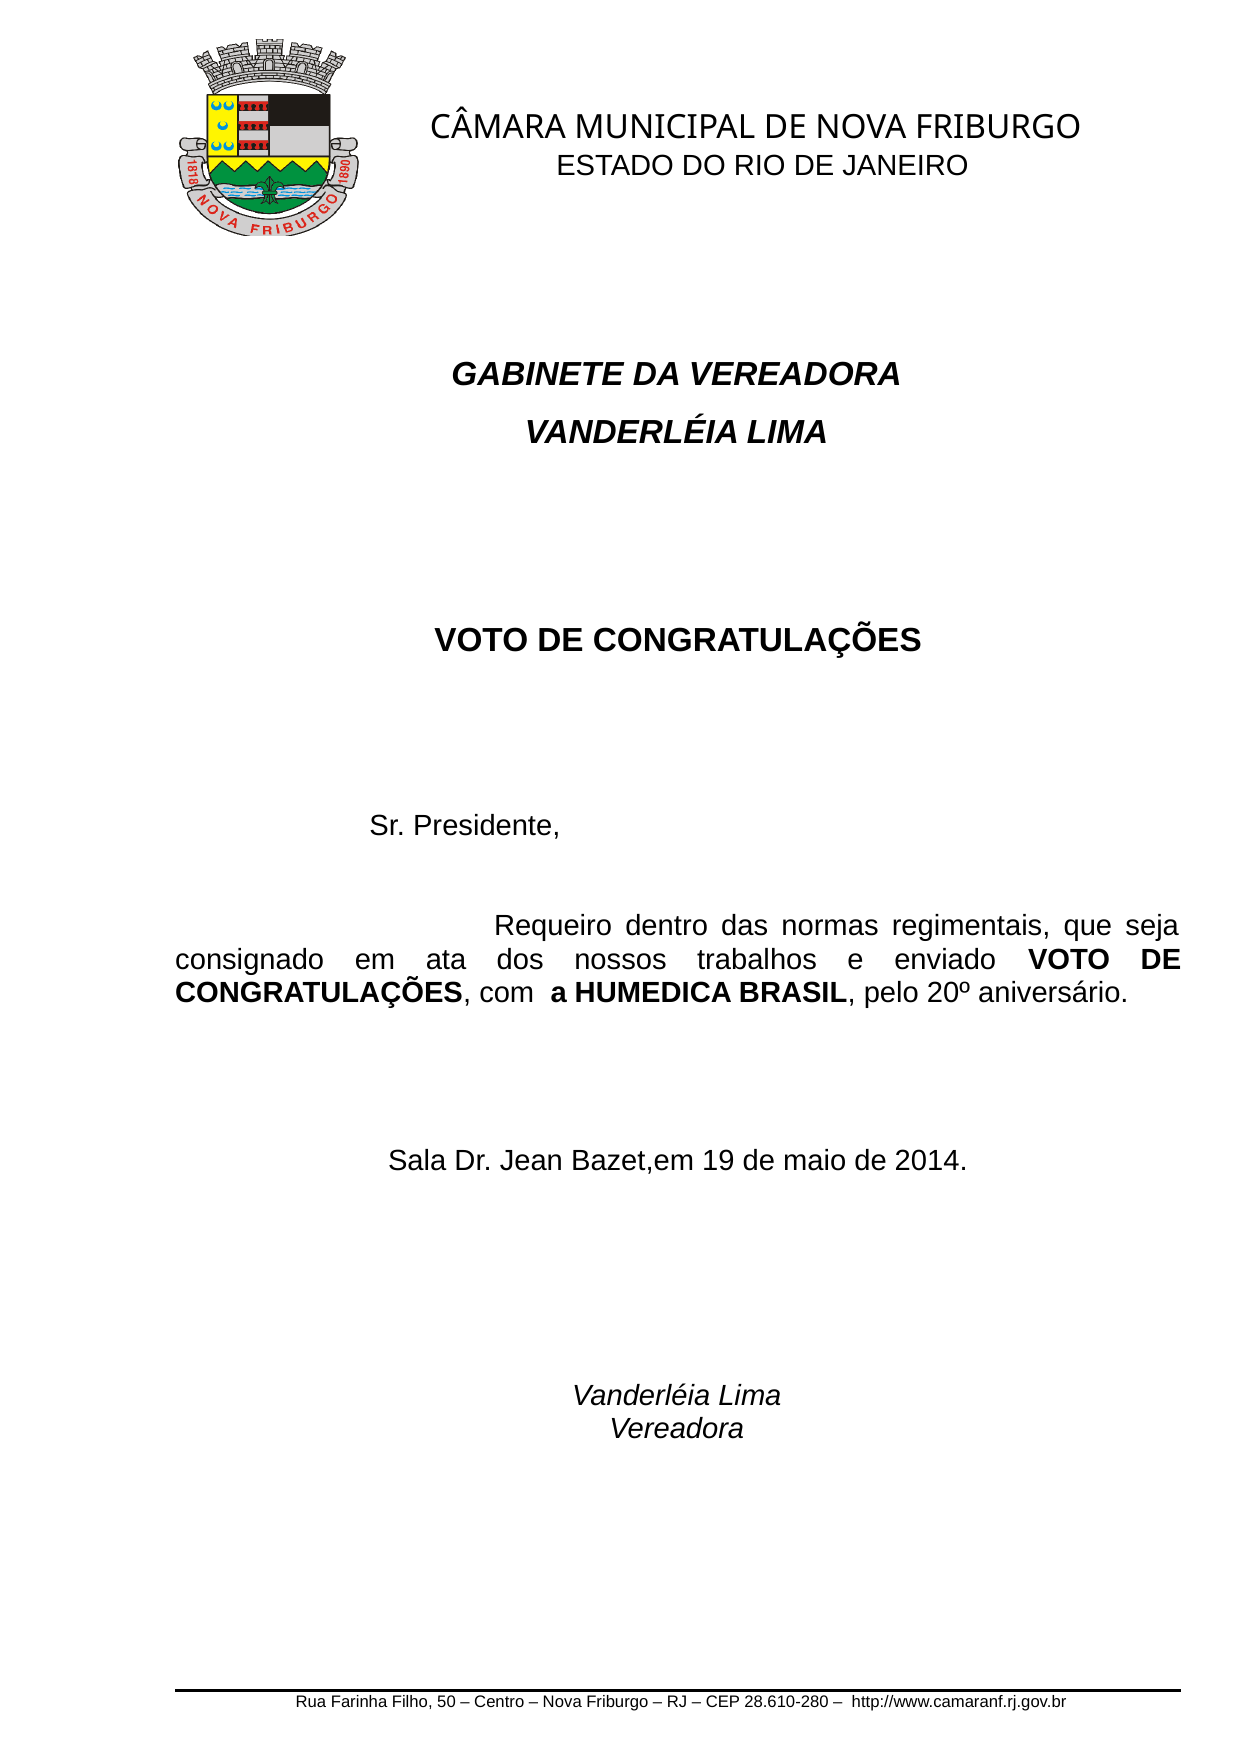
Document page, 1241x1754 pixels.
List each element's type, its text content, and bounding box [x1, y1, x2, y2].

text Vanderléia Lima [175, 1378, 1181, 1412]
text Vereadora [175, 1412, 1181, 1445]
text Sr. Presidente, [175, 808, 1181, 841]
text Requeiro dentro das normas regimentais, que seja consignado em ata dos nossos trabalhos e enviado VOTO DE CONGRATULAÇÕES, com a HUMEDICA BRASIL, pelo 20º aniversário. [175, 908, 1181, 1009]
text VOTO DE CONGRATULAÇÕES [175, 621, 1181, 659]
text Sala Dr. Jean Bazet,em 19 de maio de 2014. [175, 1143, 1181, 1177]
text VANDERLÉIA LIMA [175, 412, 1181, 450]
text GABINETE DA VEREADORA [175, 354, 1181, 393]
